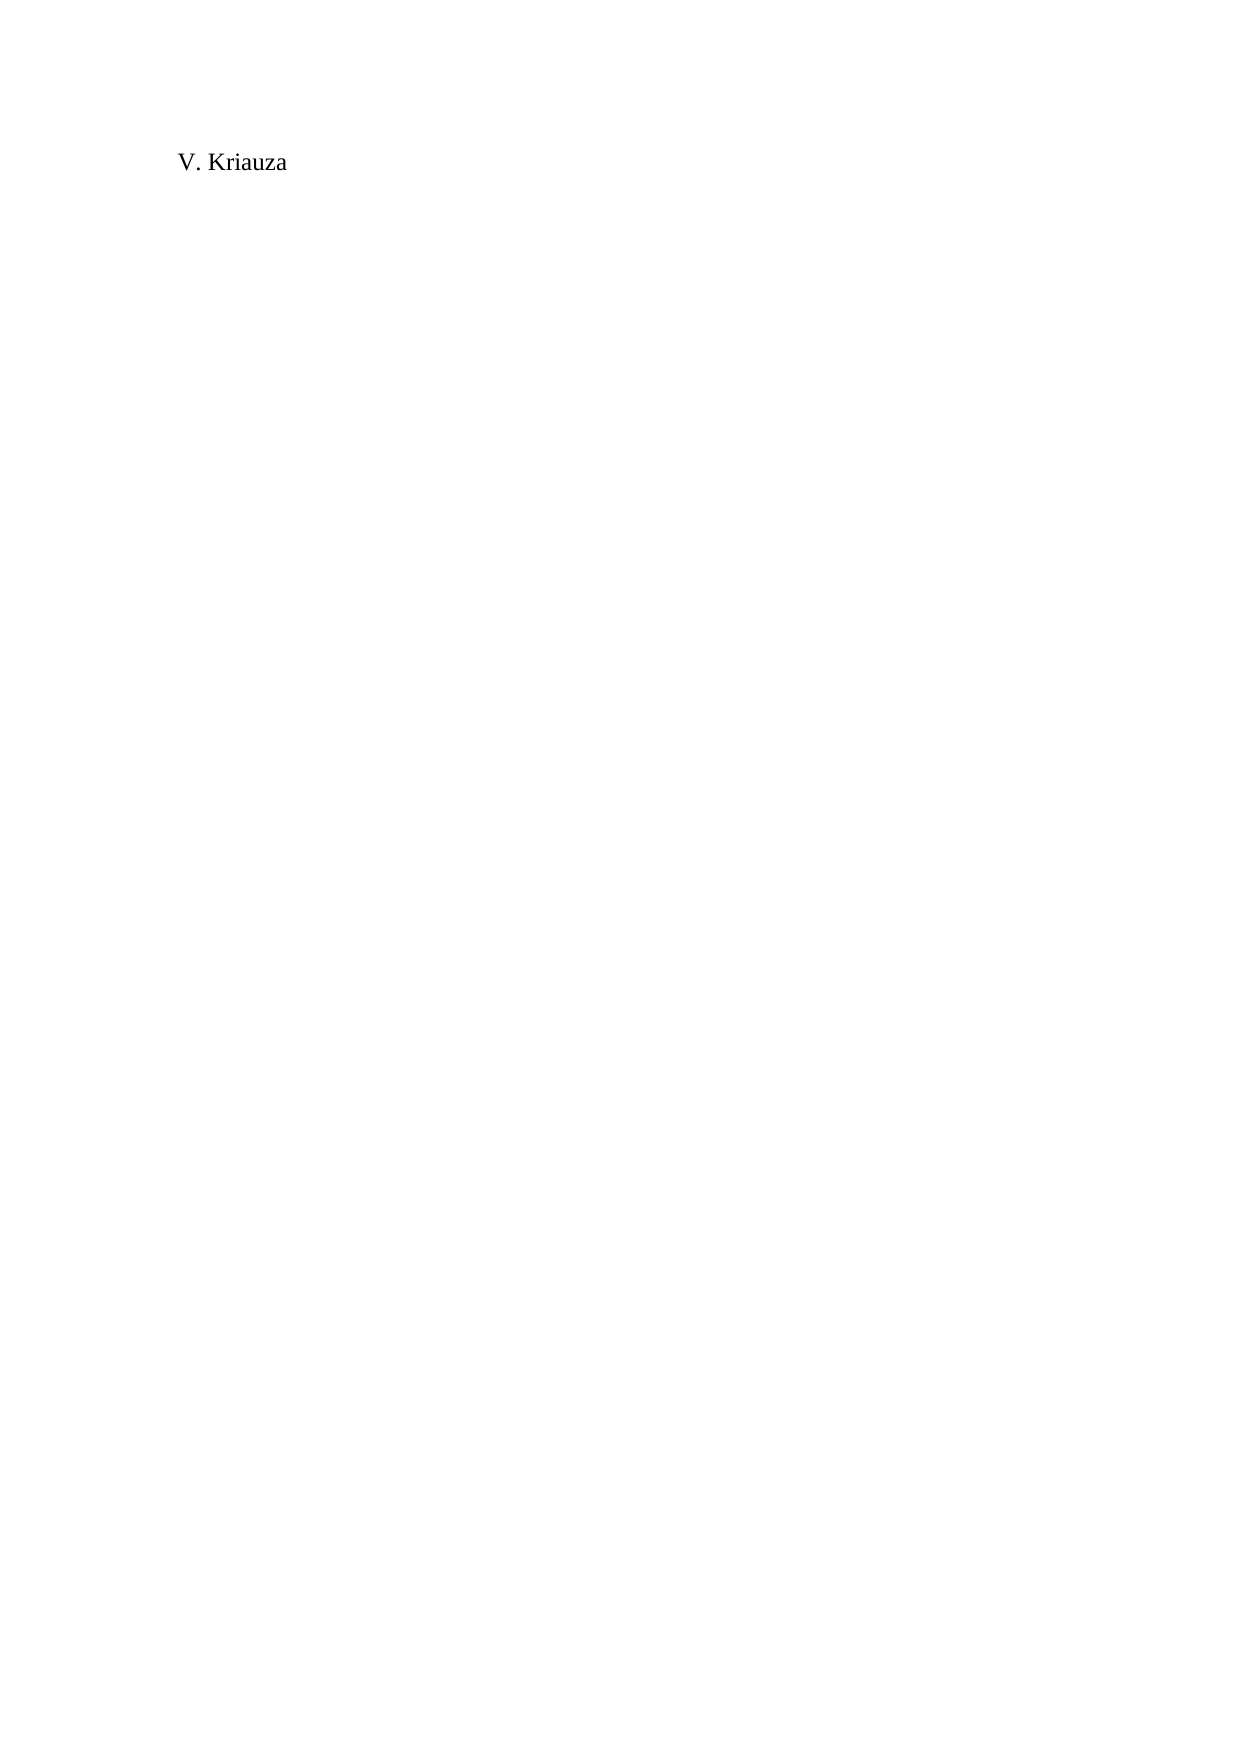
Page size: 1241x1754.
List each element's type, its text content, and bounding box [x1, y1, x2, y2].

text V. Kriauza [177, 147, 1181, 176]
